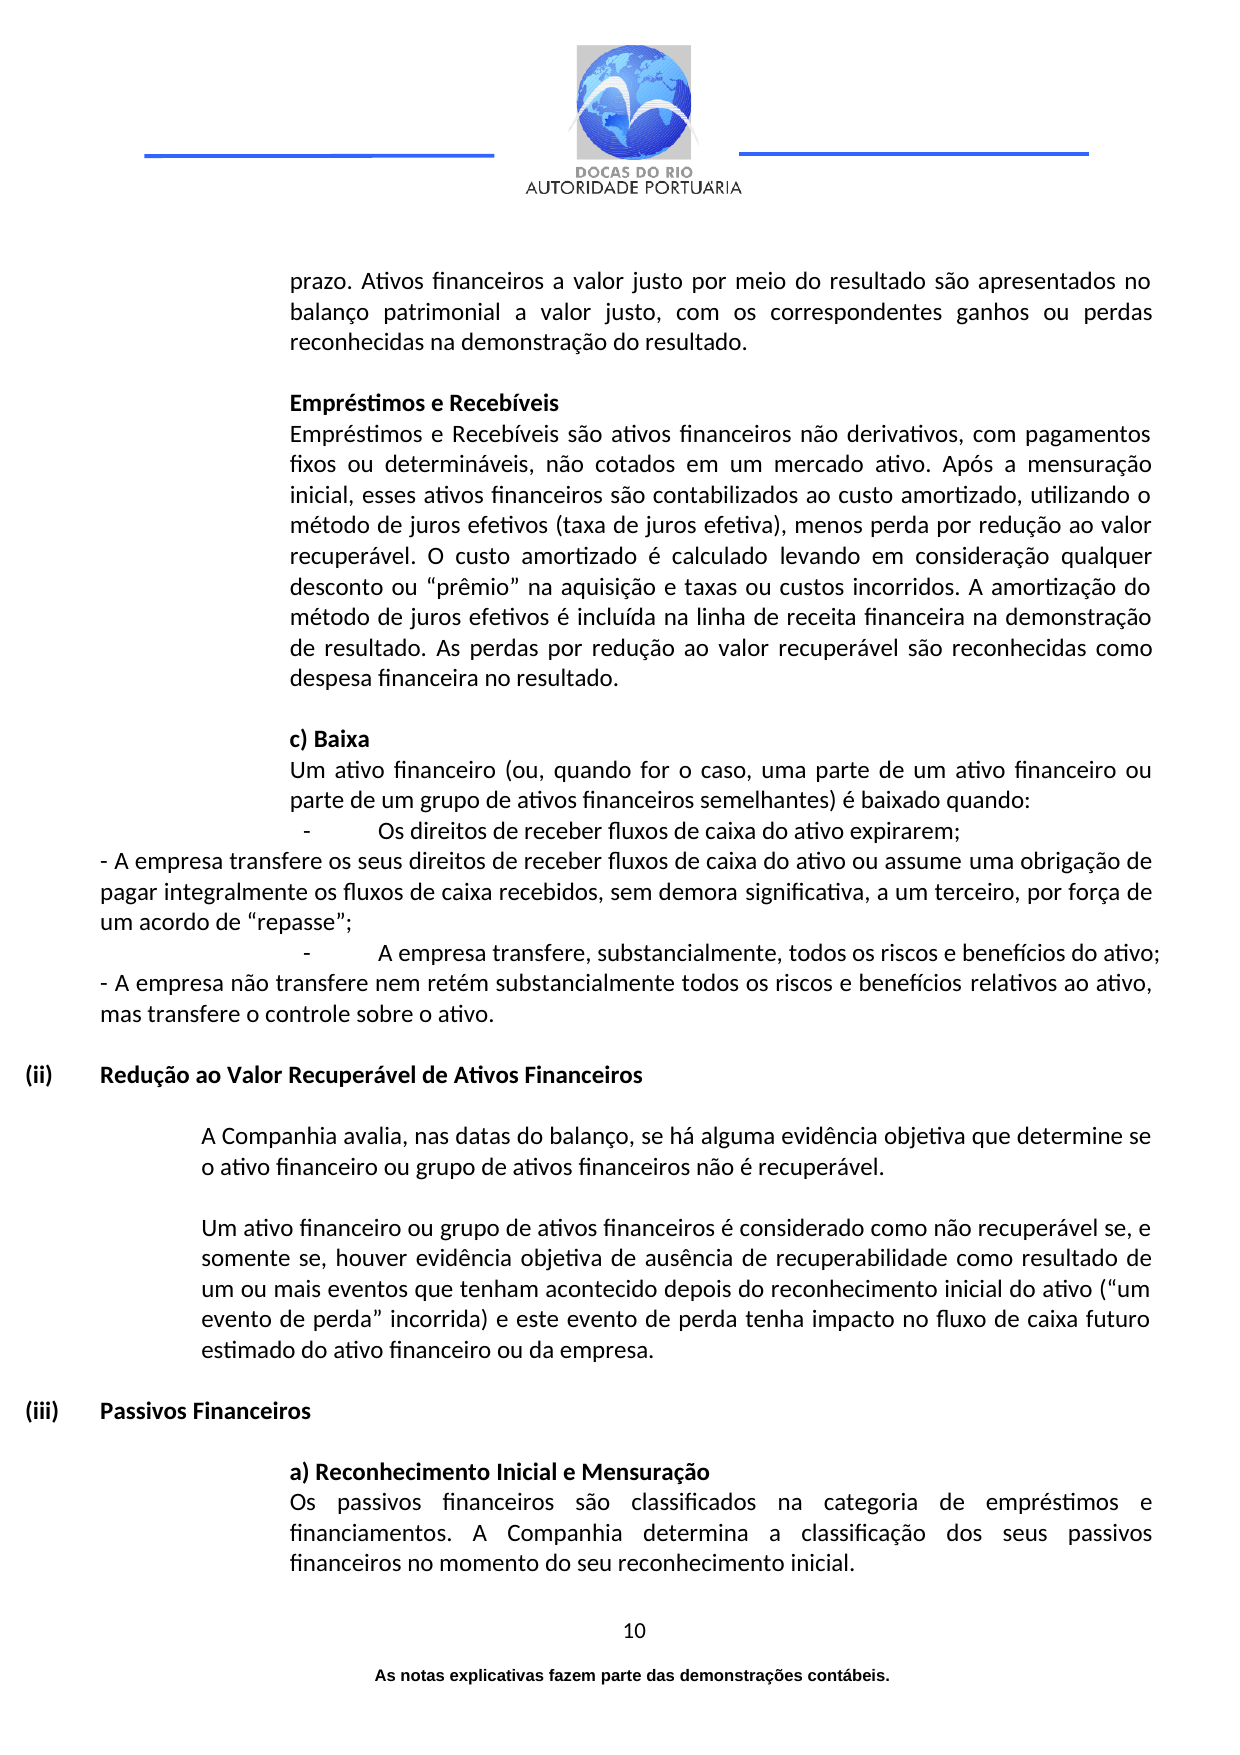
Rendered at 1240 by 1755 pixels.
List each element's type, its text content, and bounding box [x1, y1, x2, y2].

subtitle Baixa [289, 723, 1164, 754]
subtitle Passivos Financeiros [25, 1395, 1164, 1425]
text A Companhia avalia, nas datas do balanço, se há alguma evidência objetiva que determine se o ativo financeiro ou grupo de ativos financeiros não é recuperável. [201, 1120, 1152, 1181]
list Reconhecimento Inicial e Mensuração [289, 1456, 1164, 1486]
subtitle Redução ao Valor Recuperável de Ativos Financeiros [25, 1059, 1164, 1089]
text Os passivos financeiros são classificados na categoria de empréstimos e financiamentos. A Companhia determina a classificação dos seus passivos financeiros no momento do seu reconhecimento inicial. [289, 1486, 1152, 1578]
list A empresa transfere, substancialmente, todos os riscos e benefícios do ativo; [303, 937, 1164, 968]
list A empresa não transfere nem retém substancialmente todos os riscos e benefícios relativos ao ativo, mas transfere o controle sobre o ativo. [100, 968, 1152, 1029]
text Um ativo financeiro (ou, quando for o caso, uma parte de um ativo financeiro ou parte de um grupo de ativos financeiros semelhantes) é baixado quando: [289, 754, 1152, 815]
text Empréstimos e Recebíveis são ativos financeiros não derivativos, com pagamentos fixos ou determináveis, não cotados em um mercado ativo. Após a mensuração inicial, esses ativos financeiros são contabilizados ao custo amortizado, utilizando o método de juros efetivos (taxa de juros efetiva), menos perda por redução ao valor recuperável. O custo amortizado é calculado levando em consideração qualquer desconto ou “prêmio” na aquisição e taxas ou custos incorridos. A amortização do método de juros efetivos é incluída na linha de receita financeira na demonstração de resultado. As perdas por redução ao valor recuperável são reconhecidas como despesa financeira no resultado. [289, 418, 1152, 693]
list Os direitos de receber fluxos de caixa do ativo expirarem; [303, 815, 1164, 845]
subtitle Empréstimos e Recebíveis [289, 387, 1164, 418]
list A empresa transfere os seus direitos de receber fluxos de caixa do ativo ou assume uma obrigação de pagar integralmente os fluxos de caixa recebidos, sem demora significativa, a um terceiro, por força de um acordo de “repasse”; [100, 845, 1152, 937]
text prazo. Ativos financeiros a valor justo por meio do resultado são apresentados no balanço patrimonial a valor justo, com os correspondentes ganhos ou perdas reconhecidas na demonstração do resultado. [289, 265, 1152, 357]
text Um ativo financeiro ou grupo de ativos financeiros é considerado como não recuperável se, e somente se, houver evidência objetiva de ausência de recuperabilidade como resultado de um ou mais eventos que tenham acontecido depois do reconhecimento inicial do ativo (“um evento de perda” incorrida) e este evento de perda tenha impacto no fluxo de caixa futuro estimado do ativo financeiro ou da empresa. [201, 1212, 1152, 1364]
